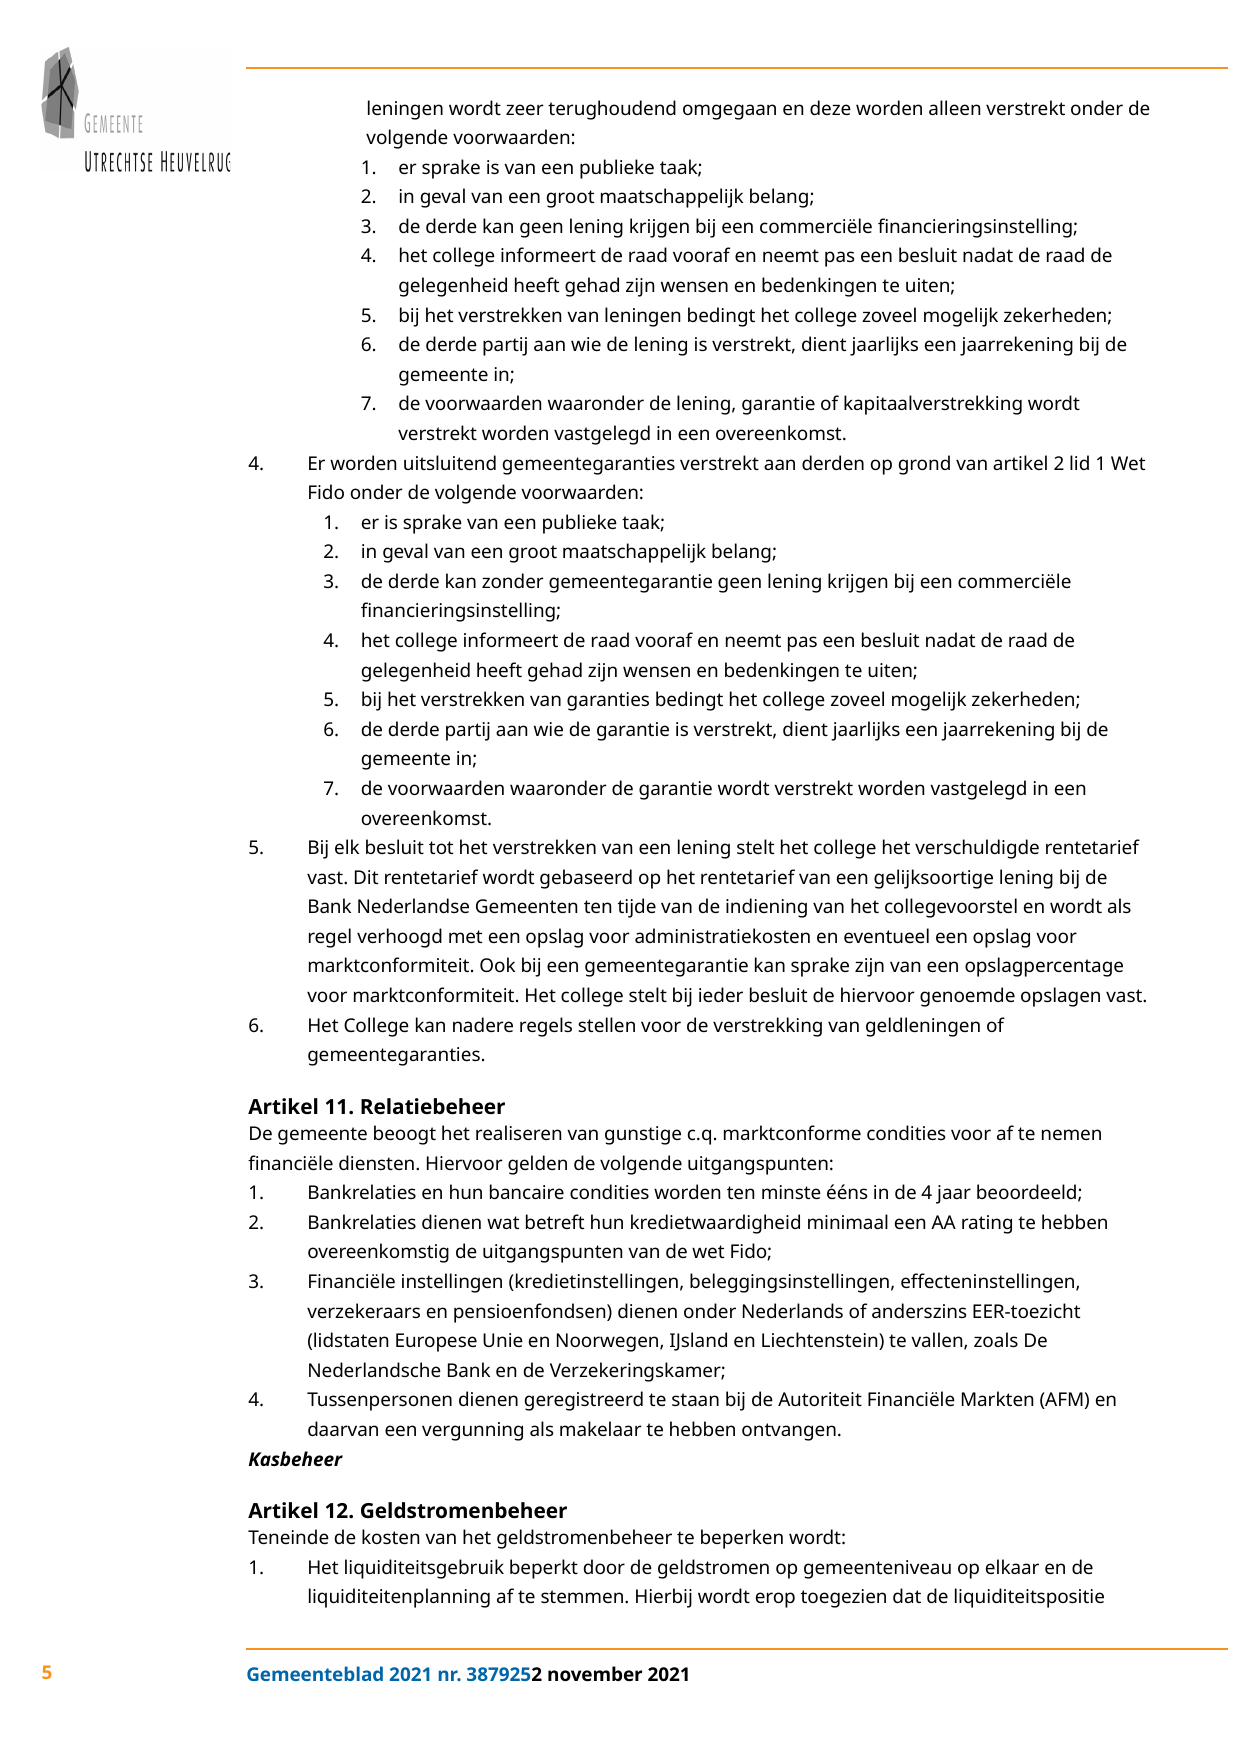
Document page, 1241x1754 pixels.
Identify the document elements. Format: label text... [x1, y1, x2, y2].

text Kasbeheer [248, 1446, 1152, 1471]
list Het College kan nadere regels stellen voor de verstrekking van geldleningen of gemeentegaranties. [248, 1012, 1152, 1067]
list Er worden uitsluitend gemeentegaranties verstrekt aan derden op grond van artikel 2 lid 1 Wet Fido onder de volgende voorwaarden: [248, 450, 1152, 505]
list de derde partij aan wie de garantie is verstrekt, dient jaarlijks een jaarrekening bij de gemeente in; [323, 716, 1152, 771]
list de voorwaarden waaronder de garantie wordt verstrekt worden vastgelegd in een overeenkomst. [323, 775, 1152, 831]
list leningen wordt zeer terughoudend omgegaan en deze worden alleen verstrekt onder de volgende voorwaarden: [307, 95, 1152, 150]
list Bij elk besluit tot het verstrekken van een lening stelt het college het verschuldigde rentetarief vast. Dit rentetarief wordt gebaseerd op het rentetarief van een gelijksoortige lening bij de Bank Nederlandse Gemeenten ten tijde van de indiening van het collegevoorstel en wordt als regel verhoogd met een opslag voor administratiekosten en eventueel een opslag voor marktconformiteit. Ook bij een gemeentegarantie kan sprake zijn van een opslagpercentage voor marktconformiteit. Het college stelt bij ieder besluit de hiervoor genoemde opslagen vast. [248, 834, 1152, 1008]
text Artikel 11. Relatiebeheer [248, 1092, 1152, 1120]
list Tussenpersonen dienen geregistreerd te staan bij de Autoriteit Financiële Markten (AFM) en daarvan een vergunning als makelaar te hebben ontvangen. [248, 1387, 1152, 1442]
list de voorwaarden waaronder de lening, garantie of kapitaalverstrekking wordt verstrekt worden vastgelegd in een overeenkomst. [361, 391, 1152, 446]
list in geval van een groot maatschappelijk belang; [361, 183, 1152, 209]
text Artikel 12. Geldstromenbeheer [248, 1496, 1152, 1524]
list in geval van een groot maatschappelijk belang; [323, 538, 1152, 564]
text De gemeente beoogt het realiseren van gunstige c.q. marktconforme condities voor af te nemen financiële diensten. Hiervoor gelden de volgende uitgangspunten: [248, 1120, 1152, 1176]
list de derde kan zonder gemeentegarantie geen lening krijgen bij een commerciële financieringsinstelling; [323, 568, 1152, 623]
list bij het verstrekken van garanties bedingt het college zoveel mogelijk zekerheden; [323, 686, 1152, 712]
list Het liquiditeitsgebruik beperkt door de geldstromen op gemeenteniveau op elkaar en de liquiditeitenplanning af te stemmen. Hierbij wordt erop toegezien dat de liquiditeitspositie [248, 1554, 1152, 1609]
list het college informeert de raad vooraf en neemt pas een besluit nadat de raad de gelegenheid heeft gehad zijn wensen en bedenkingen te uiten; [323, 627, 1152, 683]
list bij het verstrekken van leningen bedingt het college zoveel mogelijk zekerheden; [361, 302, 1152, 328]
list Financiële instellingen (kredietinstellingen, beleggingsinstellingen, effecteninstellingen, verzekeraars en pensioenfondsen) dienen onder Nederlands of anderszins EER-toezicht (lidstaten Europese Unie en Noorwegen, IJsland en Liechtenstein) te vallen, zoals De Nederlandsche Bank en de Verzekeringskamer; [248, 1268, 1152, 1383]
text Teneinde de kosten van het geldstromenbeheer te beperken wordt: [248, 1524, 1152, 1550]
list de derde kan geen lening krijgen bij een commerciële financieringsinstelling; [361, 213, 1152, 239]
list er sprake is van een publieke taak; [361, 154, 1152, 180]
list de derde partij aan wie de lening is verstrekt, dient jaarlijks een jaarrekening bij de gemeente in; [361, 331, 1152, 387]
list er is sprake van een publieke taak; [323, 509, 1152, 535]
list Bankrelaties dienen wat betreft hun kredietwaardigheid minimaal een AA rating te hebben overeenkomstig de uitgangspunten van de wet Fido; [248, 1209, 1152, 1264]
picture [41, 47, 231, 172]
list het college informeert de raad vooraf en neemt pas een besluit nadat de raad de gelegenheid heeft gehad zijn wensen en bedenkingen te uiten; [361, 243, 1152, 298]
list Bankrelaties en hun bancaire condities worden ten minste ééns in de 4 jaar beoordeeld; [248, 1179, 1152, 1205]
